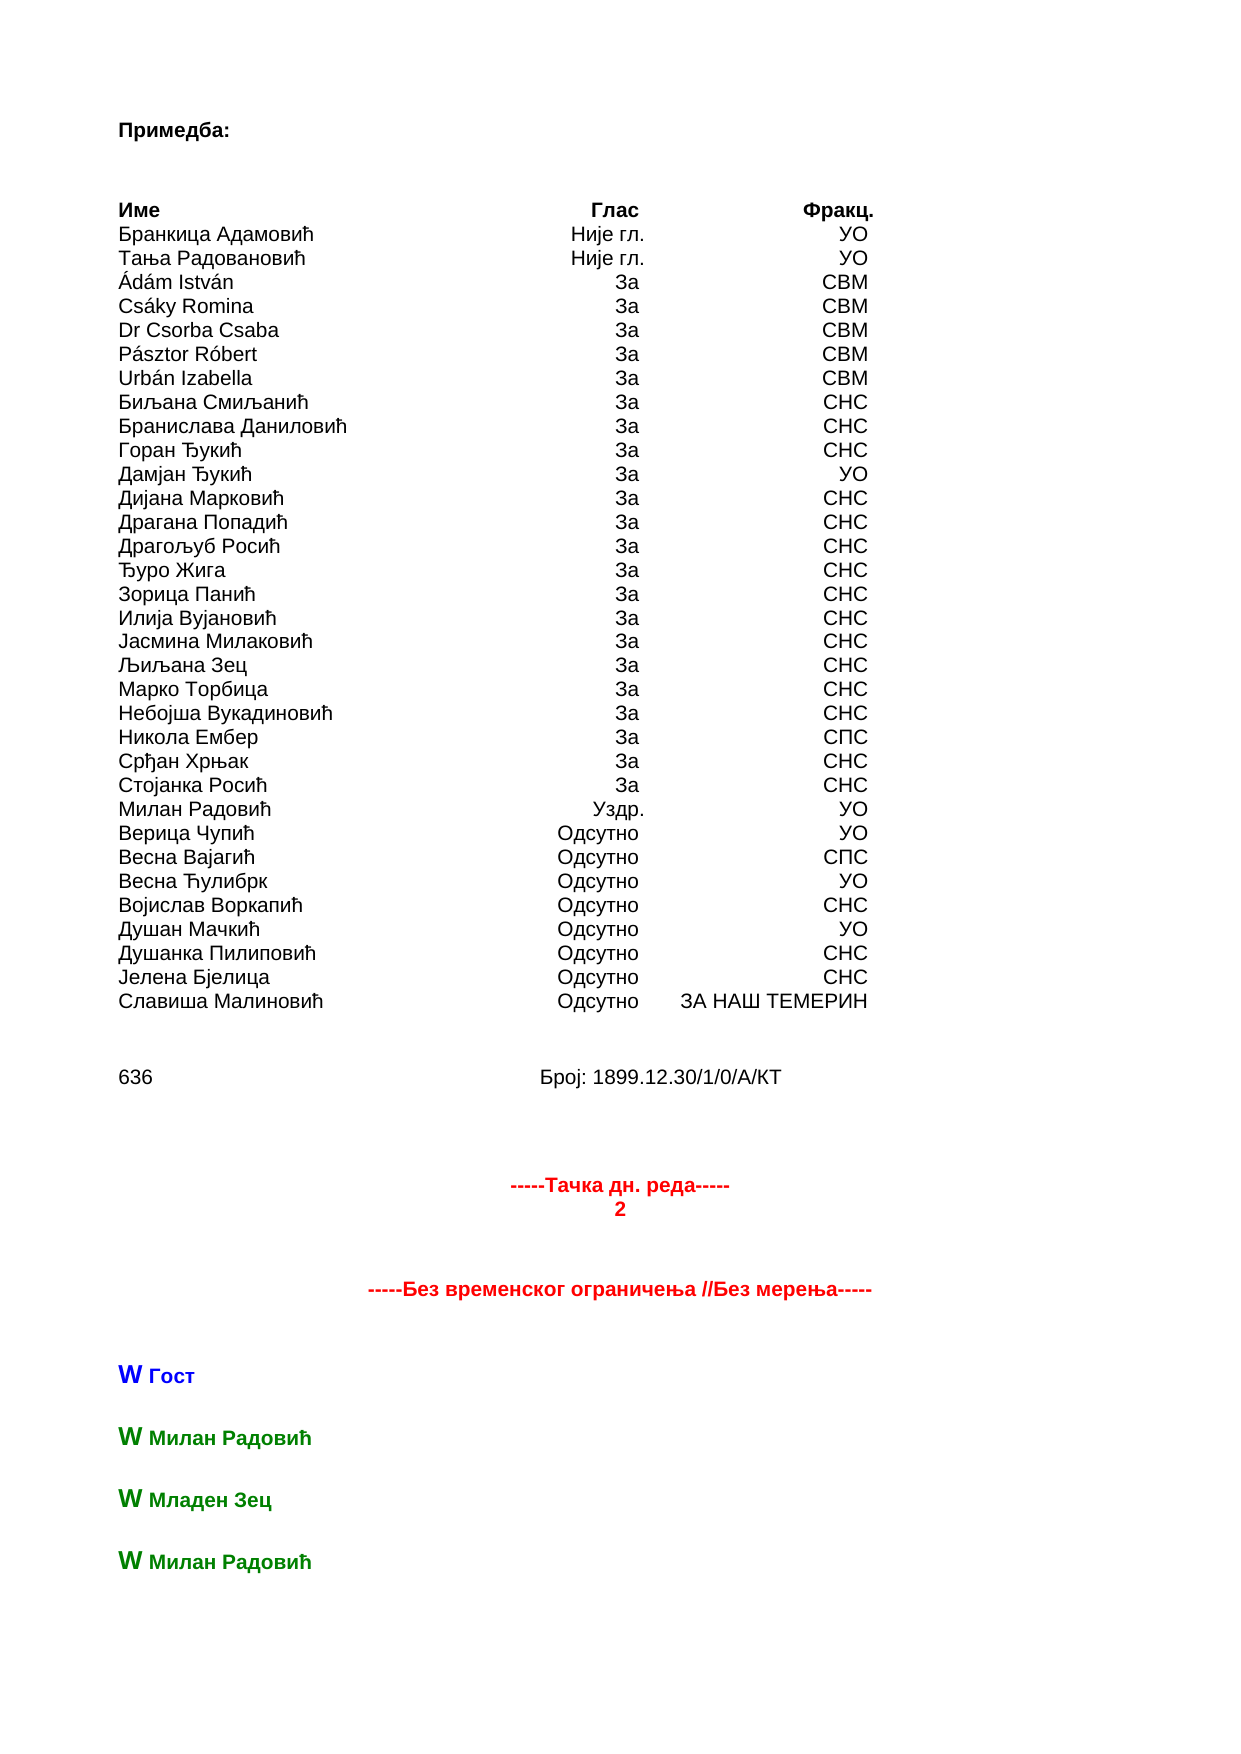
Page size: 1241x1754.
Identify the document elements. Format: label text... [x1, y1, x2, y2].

text Бранкица Адамовић Није гл. УО [118, 222, 1122, 246]
text W Младен Зец [118, 1481, 1122, 1515]
text Милан Радовић Уздр. УО [118, 797, 1122, 821]
text Бранислава Даниловић За СНС [118, 414, 1122, 438]
text Небојша Вукадиновић За СНС [118, 701, 1122, 725]
text Драгољуб Росић За СНС [118, 533, 1122, 557]
text Зорица Панић За СНС [118, 581, 1122, 605]
text Душанка Пилиповић Одсутно СНС [118, 941, 1122, 965]
text Urbán Izabella За СВМ [118, 366, 1122, 390]
text Весна Ћулибрк Одсутно УО [118, 869, 1122, 893]
text Тања Радовановић Није гл. УО [118, 246, 1122, 270]
text 636 Број: 1899.12.30/1/0/A/КТ [118, 1065, 1122, 1089]
text Љиљана Зец За СНС [118, 653, 1122, 677]
text Срђан Хрњак За СНС [118, 749, 1122, 773]
text W Милан Радовић [118, 1543, 1122, 1577]
text Јасмина Милаковић За СНС [118, 629, 1122, 653]
text Драгана Попадић За СНС [118, 509, 1122, 533]
text Dr Csorba Csaba За СВМ [118, 318, 1122, 342]
text 2 [118, 1197, 1122, 1221]
text Марко Торбица За СНС [118, 677, 1122, 701]
text Славиша Малиновић Одсутно ЗА НАШ ТЕМЕРИН [118, 989, 1122, 1013]
text Никола Ембер За СПС [118, 725, 1122, 749]
text Душан Мачкић Одсутно УО [118, 917, 1122, 941]
text -----Без временског ограничења //Без мерења----- [118, 1277, 1122, 1301]
text Ádám István За СВМ [118, 270, 1122, 294]
text Верица Чупић Одсутно УО [118, 821, 1122, 845]
text Дијана Марковић За СНС [118, 486, 1122, 509]
text Илија Вујановић За СНС [118, 605, 1122, 629]
text Ђуро Жига За СНС [118, 557, 1122, 581]
text Примедба: [118, 118, 1122, 142]
text Pásztor Róbert За СВМ [118, 342, 1122, 366]
text Јелена Бјелица Одсутно СНС [118, 965, 1122, 989]
text W Гост [118, 1357, 1122, 1391]
text Војислав Воркапић Одсутно СНС [118, 893, 1122, 917]
text Горан Ђукић За СНС [118, 438, 1122, 462]
text Весна Вајагић Одсутно СПС [118, 845, 1122, 869]
text Име Глас Фракц. [118, 198, 1122, 222]
text Биљана Смиљанић За СНС [118, 390, 1122, 414]
text Дамјан Ђукић За УО [118, 462, 1122, 486]
text Csáky Romina За СВМ [118, 294, 1122, 318]
text Стојанка Росић За СНС [118, 773, 1122, 797]
text -----Тачка дн. реда----- [118, 1173, 1122, 1197]
text W Милан Радовић [118, 1419, 1122, 1453]
